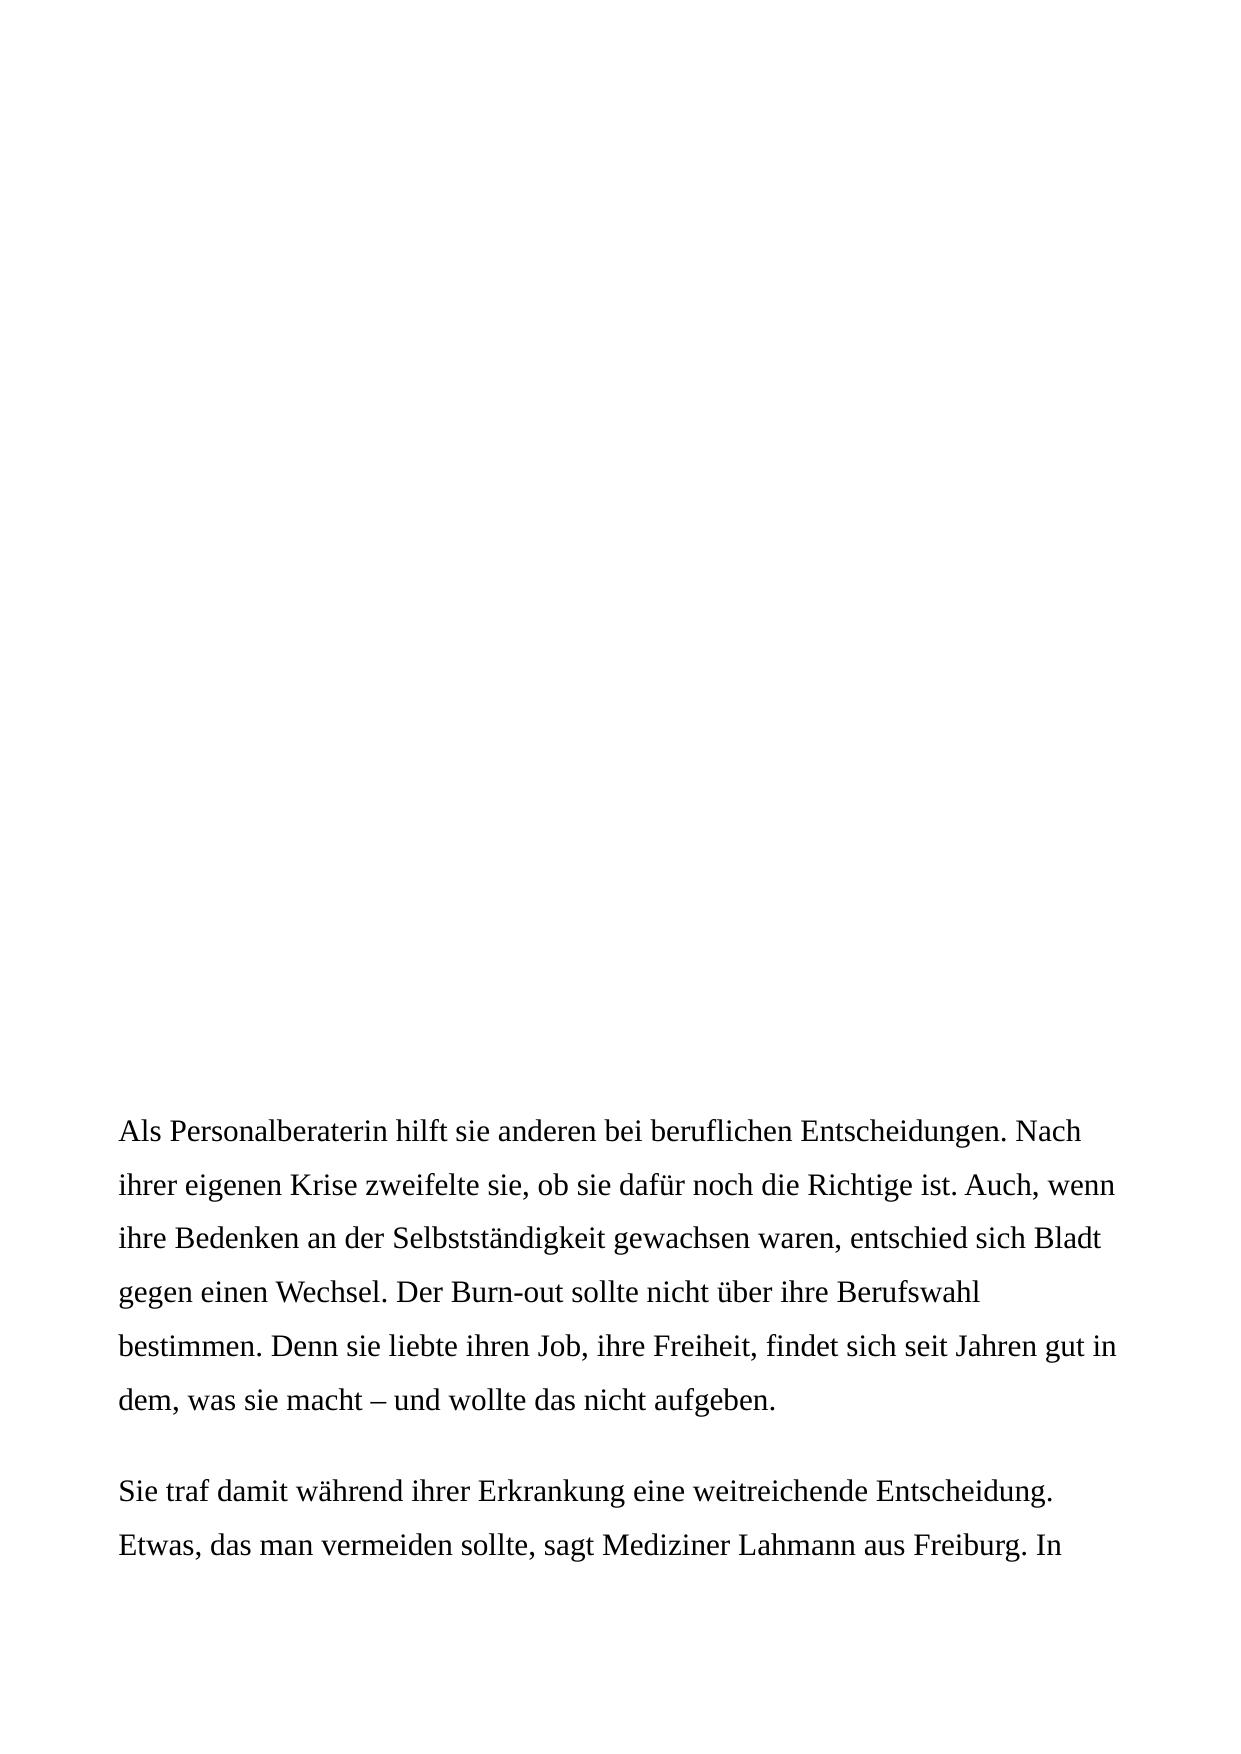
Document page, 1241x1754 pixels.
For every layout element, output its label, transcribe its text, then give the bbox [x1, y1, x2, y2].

text Als Personalberaterin hilft sie anderen bei beruflichen Entscheidungen. Nach ihrer eigenen Krise zweifelte sie, ob sie dafür noch die Richtige ist. Auch, wenn ihre Bedenken an der Selbstständigkeit gewachsen waren, entschied sich Bladt gegen einen Wechsel. Der Burn-out sollte nicht über ihre Berufswahl bestimmen. Denn sie liebte ihren Job, ihre Freiheit, findet sich seit Jahren gut in dem, was sie macht – und wollte das nicht aufgeben. [118, 1112, 1122, 1417]
text Sie traf damit während ihrer Erkrankung eine weitreichende Entscheidung. Etwas, das man vermeiden sollte, sagt Mediziner Lahmann aus Freiburg. In [118, 1473, 1122, 1562]
